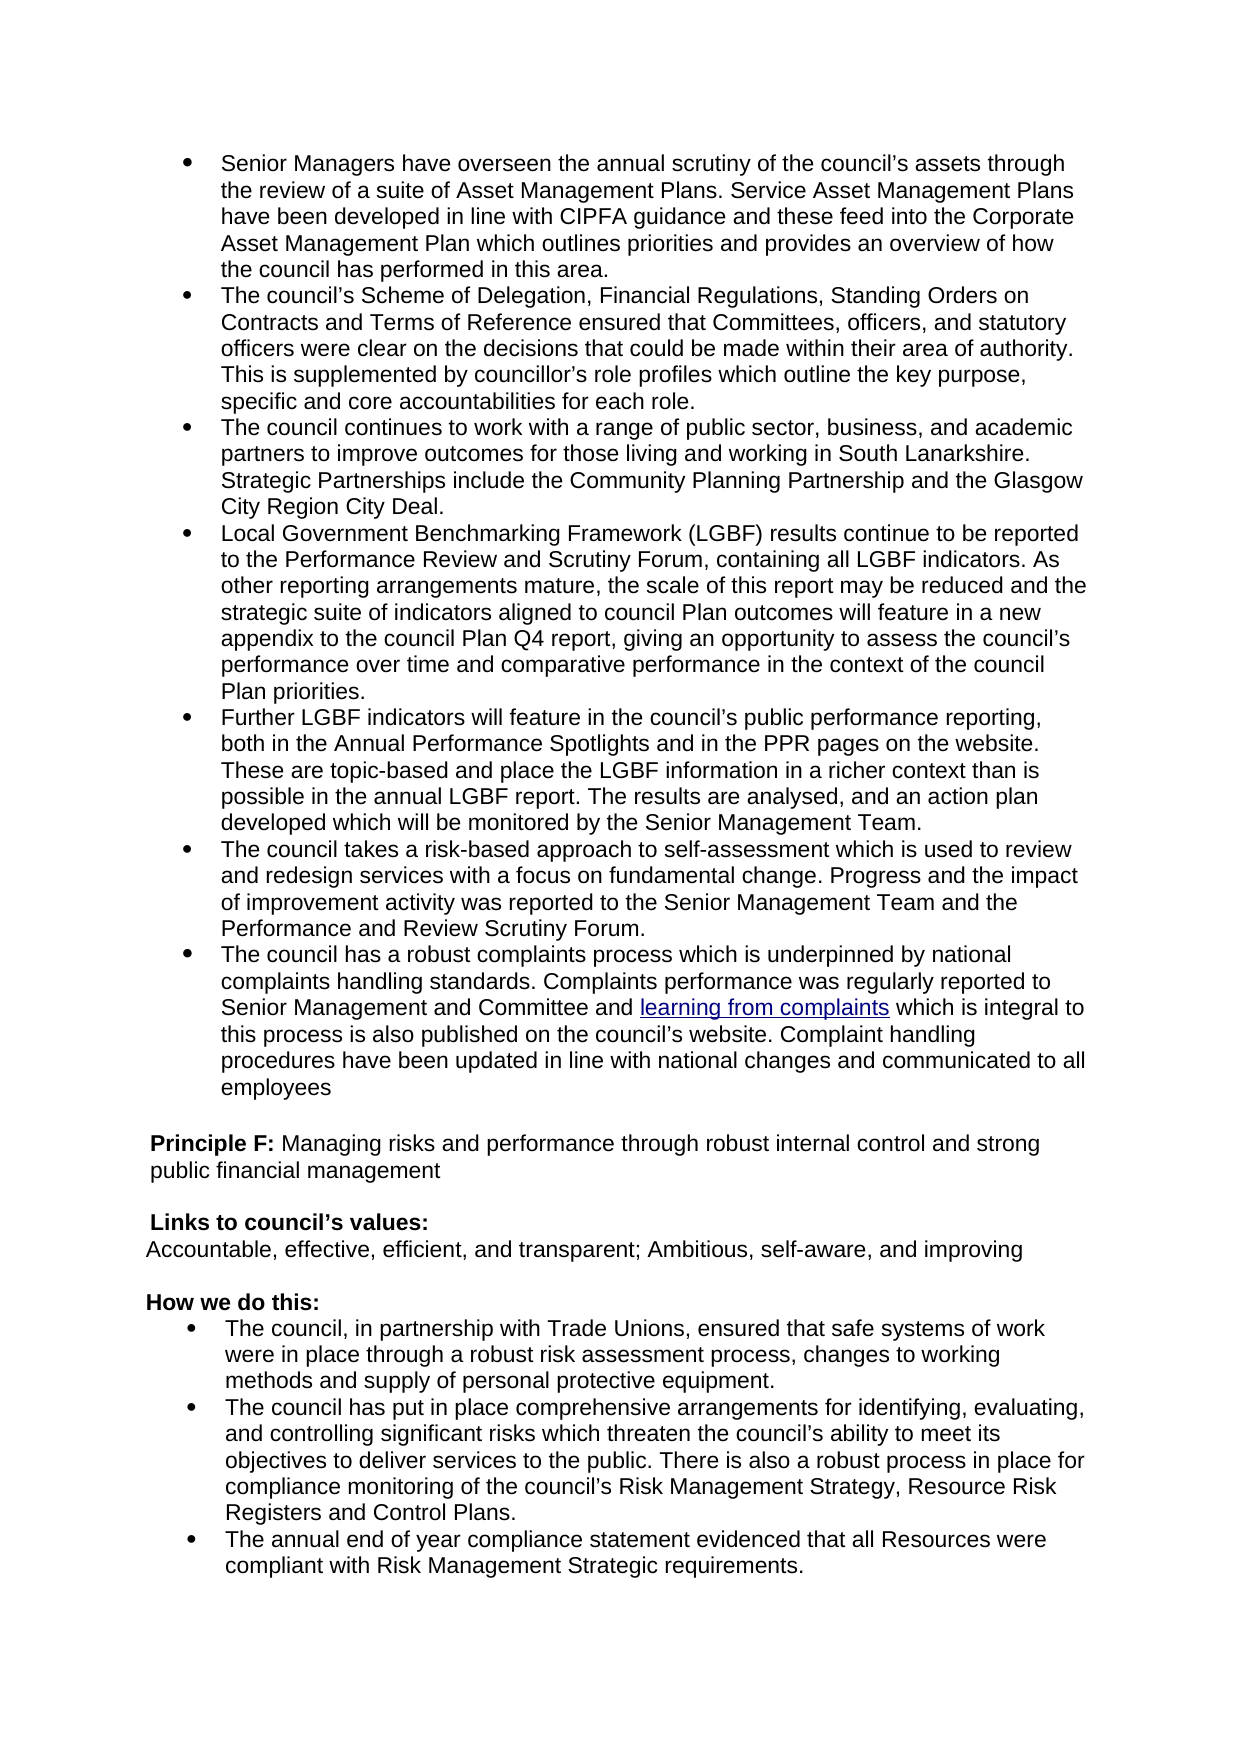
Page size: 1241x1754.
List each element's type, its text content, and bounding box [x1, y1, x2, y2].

subtitle Principle F: Managing risks and performance through robust internal control and strong public financial management [150, 1130, 1090, 1183]
list The council, in partnership with Trade Unions, ensured that safe systems of work were in place through a robust risk assessment process, changes to working methods and supply of personal protective equipment. [187, 1315, 1090, 1394]
list The council continues to work with a range of public sector, business, and academic partners to improve outcomes for those living and working in South Lanarkshire. Strategic Partnerships include the Community Planning Partnership and the Glasgow City Region City Deal. [183, 414, 1090, 519]
list Further LGBF indicators will feature in the council’s public performance reporting, both in the Annual Performance Spotlights and in the PPR pages on the website. These are topic-based and place the LGBF information in a richer context than is possible in the annual LGBF report. The results are analysed, and an action plan developed which will be monitored by the Senior Management Team. [183, 704, 1090, 836]
text Accountable, effective, efficient, and transparent; Ambitious, self-aware, and improving [146, 1236, 1090, 1262]
list The council has put in place comprehensive arrangements for identifying, evaluating, and controlling significant risks which threaten the council’s ability to meet its objectives to deliver services to the public. There is also a robust process in place for compliance monitoring of the council’s Risk Management Strategy, Resource Risk Registers and Control Plans. [187, 1394, 1090, 1526]
list The council’s Scheme of Delegation, Financial Regulations, Standing Orders on Contracts and Terms of Reference ensured that Committees, officers, and statutory officers were clear on the decisions that could be made within their area of authority. This is supplemented by councillor’s role profiles which outline the key purpose, specific and core accountabilities for each role. [183, 282, 1090, 414]
text Links to council’s values: [150, 1209, 1090, 1236]
list The council has a robust complaints process which is underpinned by national complaints handling standards. Complaints performance was regularly reported to Senior Management and Committee and learning from complaints which is integral to this process is also published on the council’s website. Complaint handling procedures have been updated in line with national changes and communicated to all employees [183, 941, 1090, 1100]
list The annual end of year compliance statement evidenced that all Resources were compliant with Risk Management Strategic requirements. [187, 1526, 1090, 1578]
list Local Government Benchmarking Framework (LGBF) results continue to be reported to the Performance Review and Scrutiny Forum, containing all LGBF indicators. As other reporting arrangements mature, the scale of this report may be reduced and the strategic suite of indicators aligned to council Plan outcomes will feature in a new appendix to the council Plan Q4 report, giving an opportunity to assess the council’s performance over time and comparative performance in the context of the council Plan priorities. [183, 519, 1090, 704]
text How we do this: [146, 1288, 1090, 1315]
list The council takes a risk-based approach to self-assessment which is used to review and redesign services with a focus on fundamental change. Progress and the impact of improvement activity was reported to the Senior Management Team and the Performance and Review Scrutiny Forum. [183, 836, 1090, 941]
list Senior Managers have overseen the annual scrutiny of the council’s assets through the review of a suite of Asset Management Plans. Service Asset Management Plans have been developed in line with CIPFA guidance and these feed into the Corporate Asset Management Plan which outlines priorities and provides an overview of how the council has performed in this area. [183, 150, 1090, 282]
